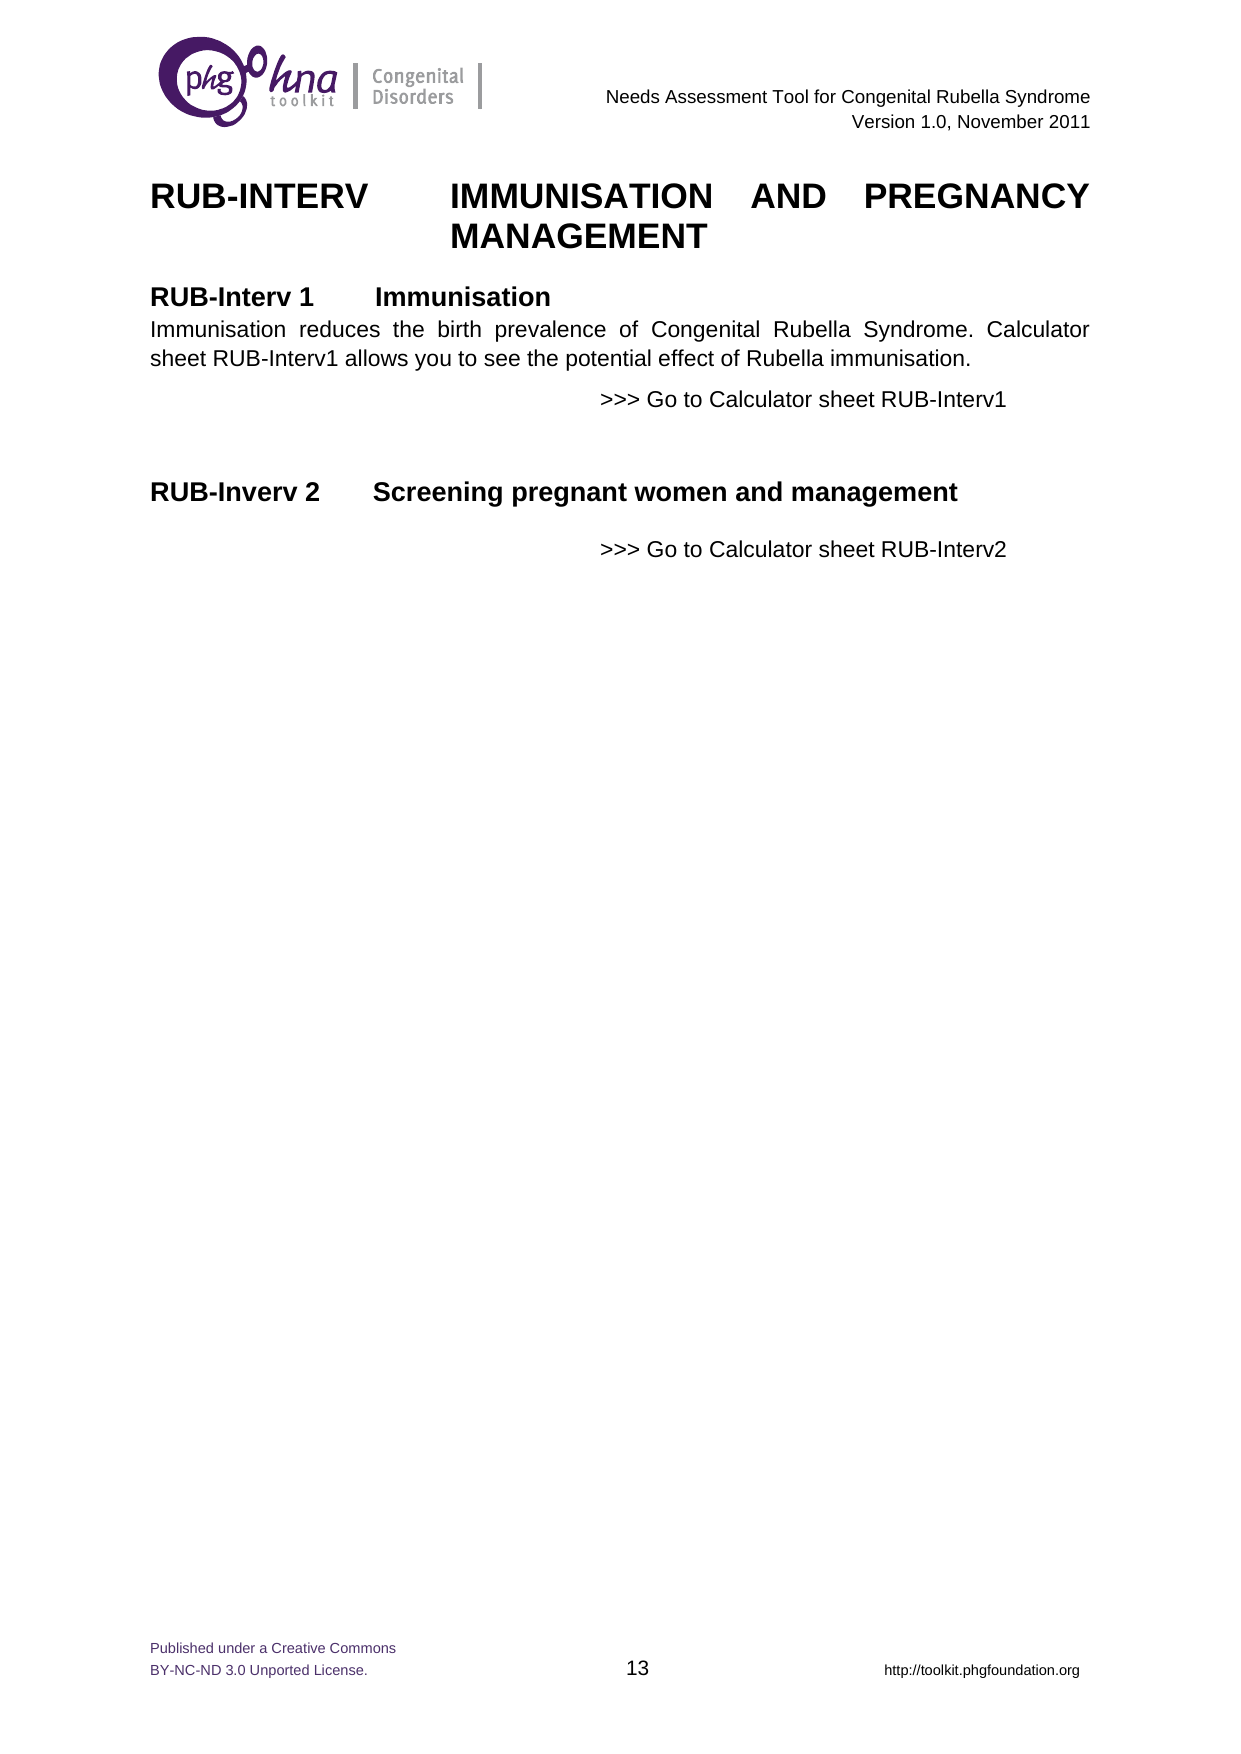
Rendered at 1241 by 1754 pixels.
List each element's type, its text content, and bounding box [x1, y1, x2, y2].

subtitle RUB-Interv Immunisation and pregnancy management [150, 175, 1090, 256]
text >>> Go to Calculator sheet RUB-Interv2 [525, 533, 1090, 562]
text >>> Go to Calculator sheet RUB-Interv1 [525, 383, 1090, 413]
text RUB-Inverv 2 Screening pregnant women and management [150, 476, 1090, 507]
subtitle RUB-Interv 1 Immunisation [150, 281, 1090, 313]
text Immunisation reduces the birth prevalence of Congenital Rubella Syndrome. Calculator sheet RUB-Interv1 allows you to see the potential effect of Rubella immunisation. [150, 313, 1090, 371]
